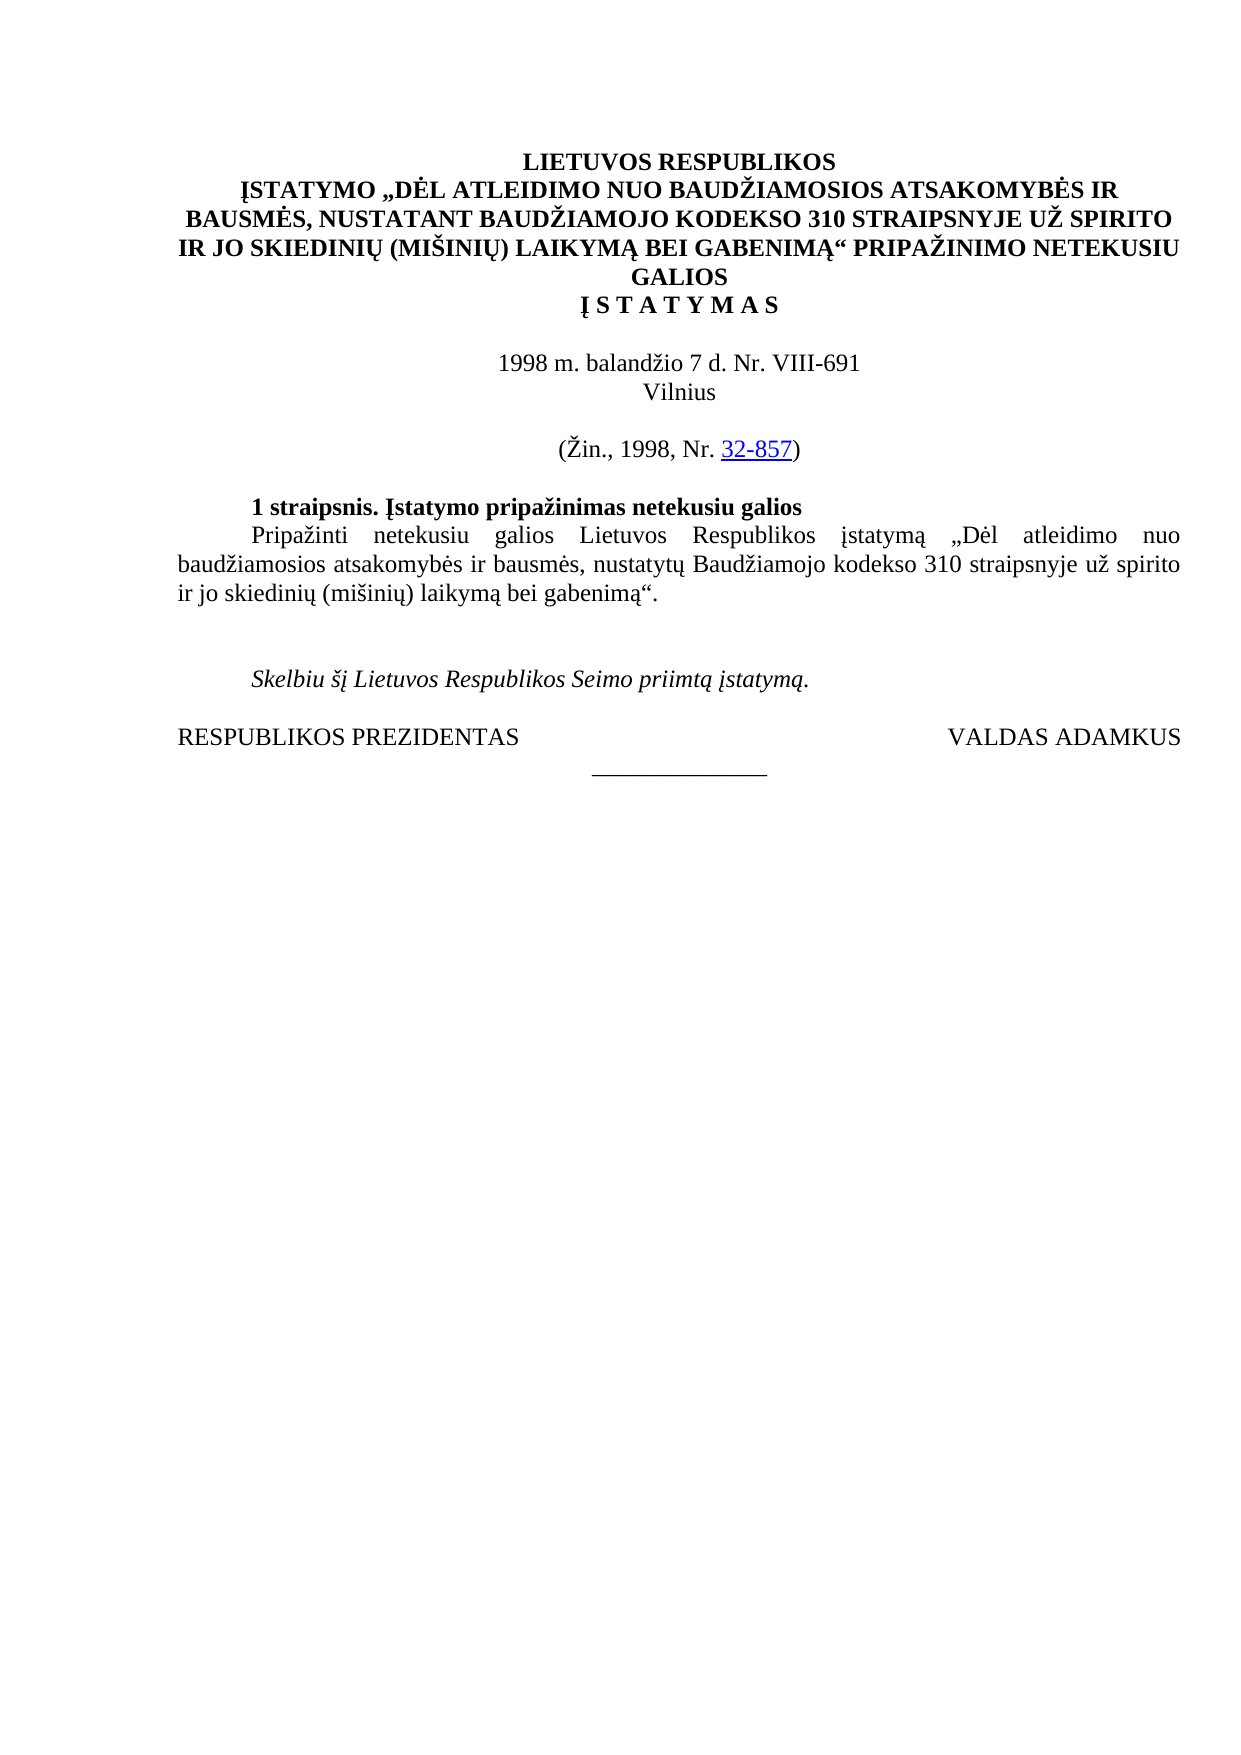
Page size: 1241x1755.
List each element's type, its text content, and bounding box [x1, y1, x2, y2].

text Vilnius [177, 377, 1181, 406]
text Į S T A T Y M A S [177, 291, 1181, 319]
text ĮSTATYMO „DĖL ATLEIDIMO NUO BAUDŽIAMOSIOS ATSAKOMYBĖS IR BAUSMĖS, NUSTATANT BAUDŽIAMOJO KODEKSO 310 STRAIPSNYJE UŽ SPIRITO IR JO SKIEDINIŲ (MIŠINIŲ) LAIKYMĄ BEI GABENIMĄ“ PRIPAŽINIMO NETEKUSIU GALIOS [177, 176, 1181, 291]
text 1 straipsnis. Įstatymo pripažinimas netekusiu galios [177, 492, 1181, 521]
text ______________ [177, 751, 1181, 779]
text Pripažinti netekusiu galios Lietuvos Respublikos įstatymą „Dėl atleidimo nuo baudžiamosios atsakomybės ir bausmės, nustatytų Baudžiamojo kodekso 310 straipsnyje už spirito ir jo skiedinių (mišinių) laikymą bei gabenimą“. [177, 521, 1181, 607]
text 1998 m. balandžio 7 d. Nr. VIII-691 [177, 348, 1181, 377]
text (Žin., 1998, Nr. 32-857) [177, 434, 1181, 463]
text LIETUVOS RESPUBLIKOS [177, 147, 1181, 176]
text RESPUBLIKOS PREZIDENTAS VALDAS ADAMKUS [177, 722, 1181, 751]
text Skelbiu šį Lietuvos Respublikos Seimo priimtą įstatymą. [177, 664, 1181, 693]
